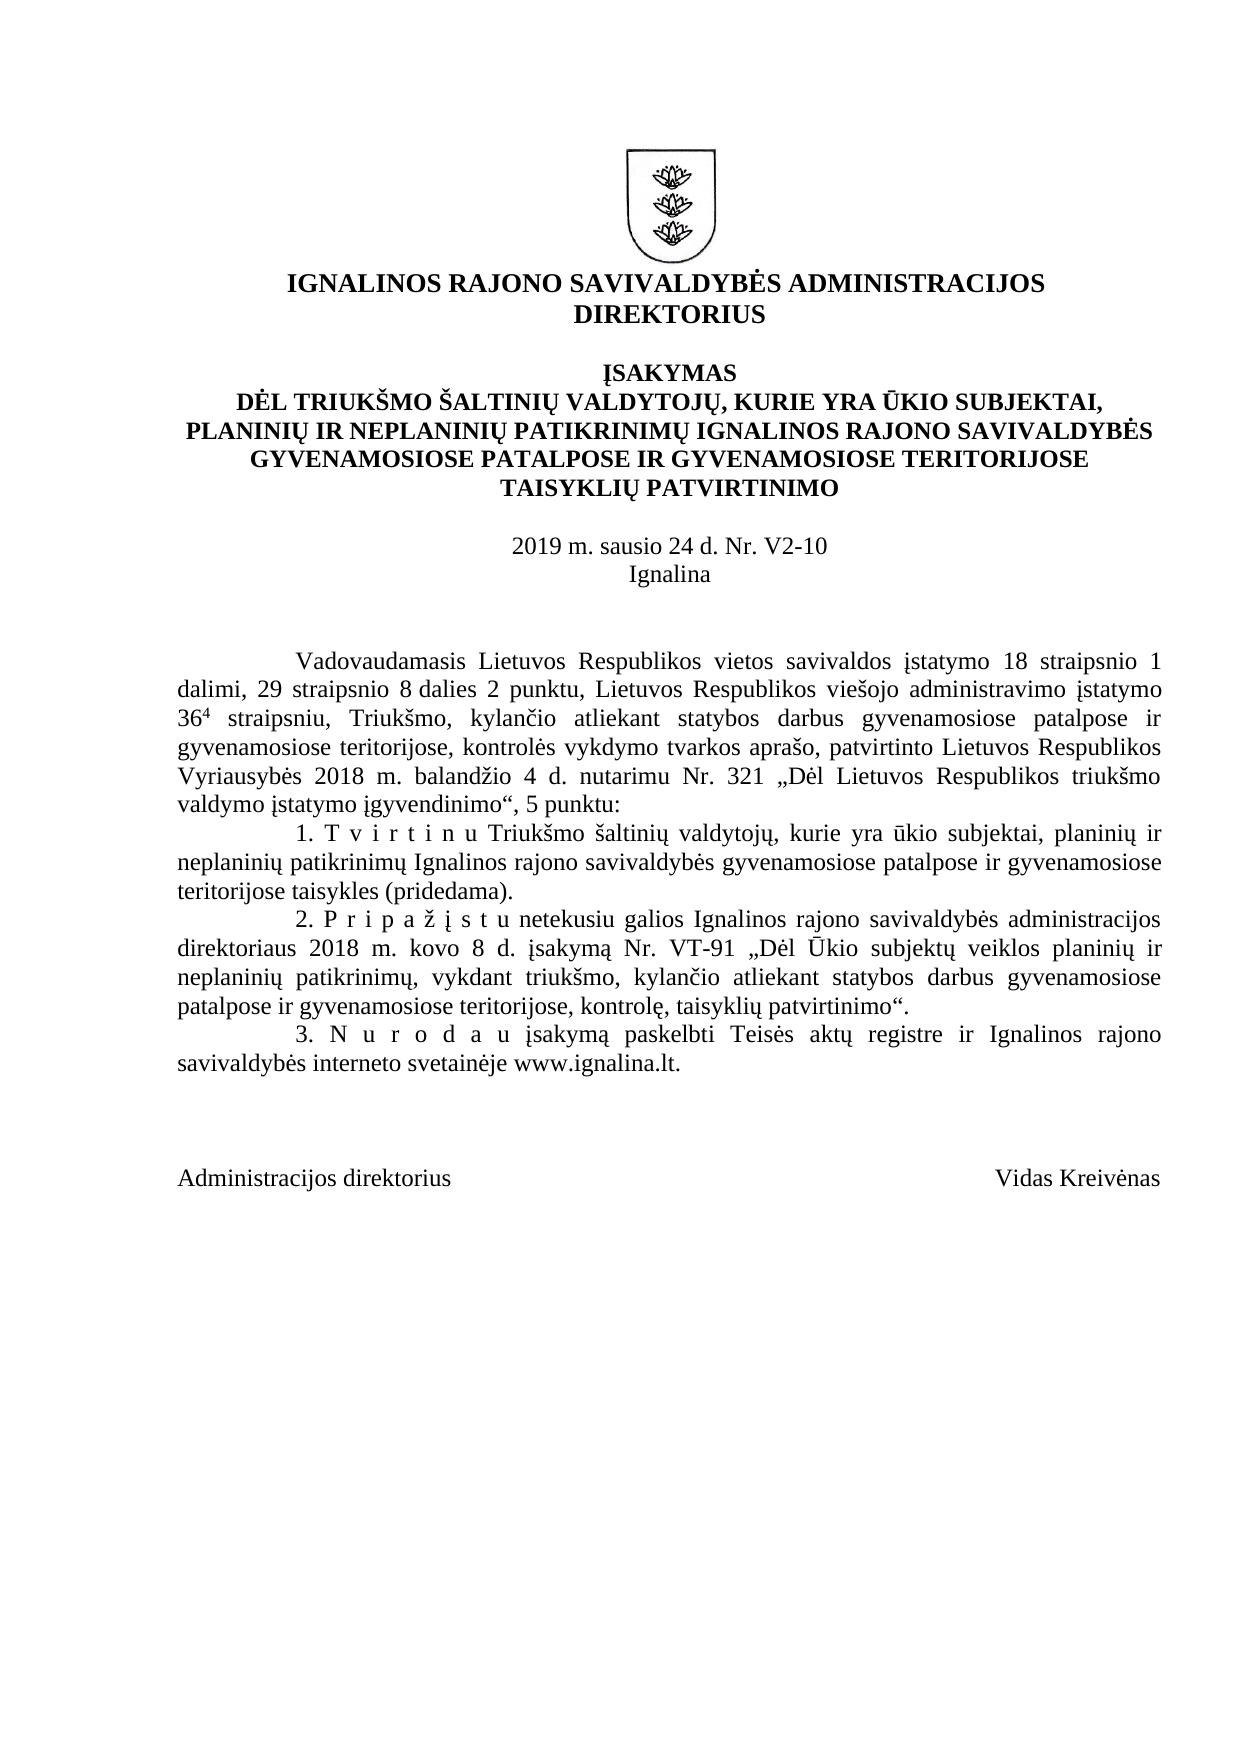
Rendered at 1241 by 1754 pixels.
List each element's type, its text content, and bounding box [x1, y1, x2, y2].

text 3. N u r o d a u įsakymą paskelbti Teisės aktų registre ir Ignalinos rajono savivaldybės interneto svetainėje www.ignalina.lt. [177, 1019, 1162, 1077]
text 1. T v i r t i n u Triukšmo šaltinių valdytojų, kurie yra ūkio subjektai, planinių ir neplaninių patikrinimų Ignalinos rajono savivaldybės gyvenamosiose patalpose ir gyvenamosiose teritorijose taisykles (pridedama). [177, 818, 1162, 904]
text IGNALINOS rajono savivaldybės administracijos [177, 267, 1162, 298]
text DĖL TRIUKŠMO ŠALTINIŲ VALDYTOJŲ, KURIE YRA ŪKIO SUBJEKTAI, PLANINIŲ IR NEPLANINIŲ PATIKRINIMŲ IGNALINOS RAJONO SAVIVALDYBĖS GYVENAMOSIOSE PATALPOSE IR GYVENAMOSIOSE TERITORIJOSE TAISYKLių patVirtinimo [177, 387, 1162, 502]
text Ignalina [177, 559, 1162, 588]
text direktorius [177, 298, 1162, 329]
text Administracijos direktorius Vidas Kreivėnas [177, 1163, 1162, 1192]
text ĮSAKYMAS [177, 358, 1162, 387]
text Vadovaudamasis Lietuvos Respublikos vietos savivaldos įstatymo 18 straipsnio 1 dalimi, 29 straipsnio 8 dalies 2 punktu, Lietuvos Respublikos viešojo administravimo įstatymo 364 straipsniu, Triukšmo, kylančio atliekant statybos darbus gyvenamosiose patalpose ir gyvenamosiose teritorijose, kontrolės vykdymo tvarkos aprašo, patvirtinto Lietuvos Respublikos Vyriausybės 2018 m. balandžio 4 d. nutarimu Nr. 321 „Dėl Lietuvos Respublikos triukšmo valdymo įstatymo įgyvendinimo“, 5 punktu: [177, 646, 1162, 818]
text 2019 m. sausio 24 d. Nr. V2-10 [177, 531, 1162, 559]
text 2. P r i p a ž į s t u netekusiu galios Ignalinos rajono savivaldybės administracijos direktoriaus 2018 m. kovo 8 d. įsakymą Nr. VT-91 „Dėl Ūkio subjektų veiklos planinių ir neplaninių patikrinimų, vykdant triukšmo, kylančio atliekant statybos darbus gyvenamosiose patalpose ir gyvenamosiose teritorijose, kontrolę, taisyklių patvirtinimo“. [177, 904, 1162, 1019]
